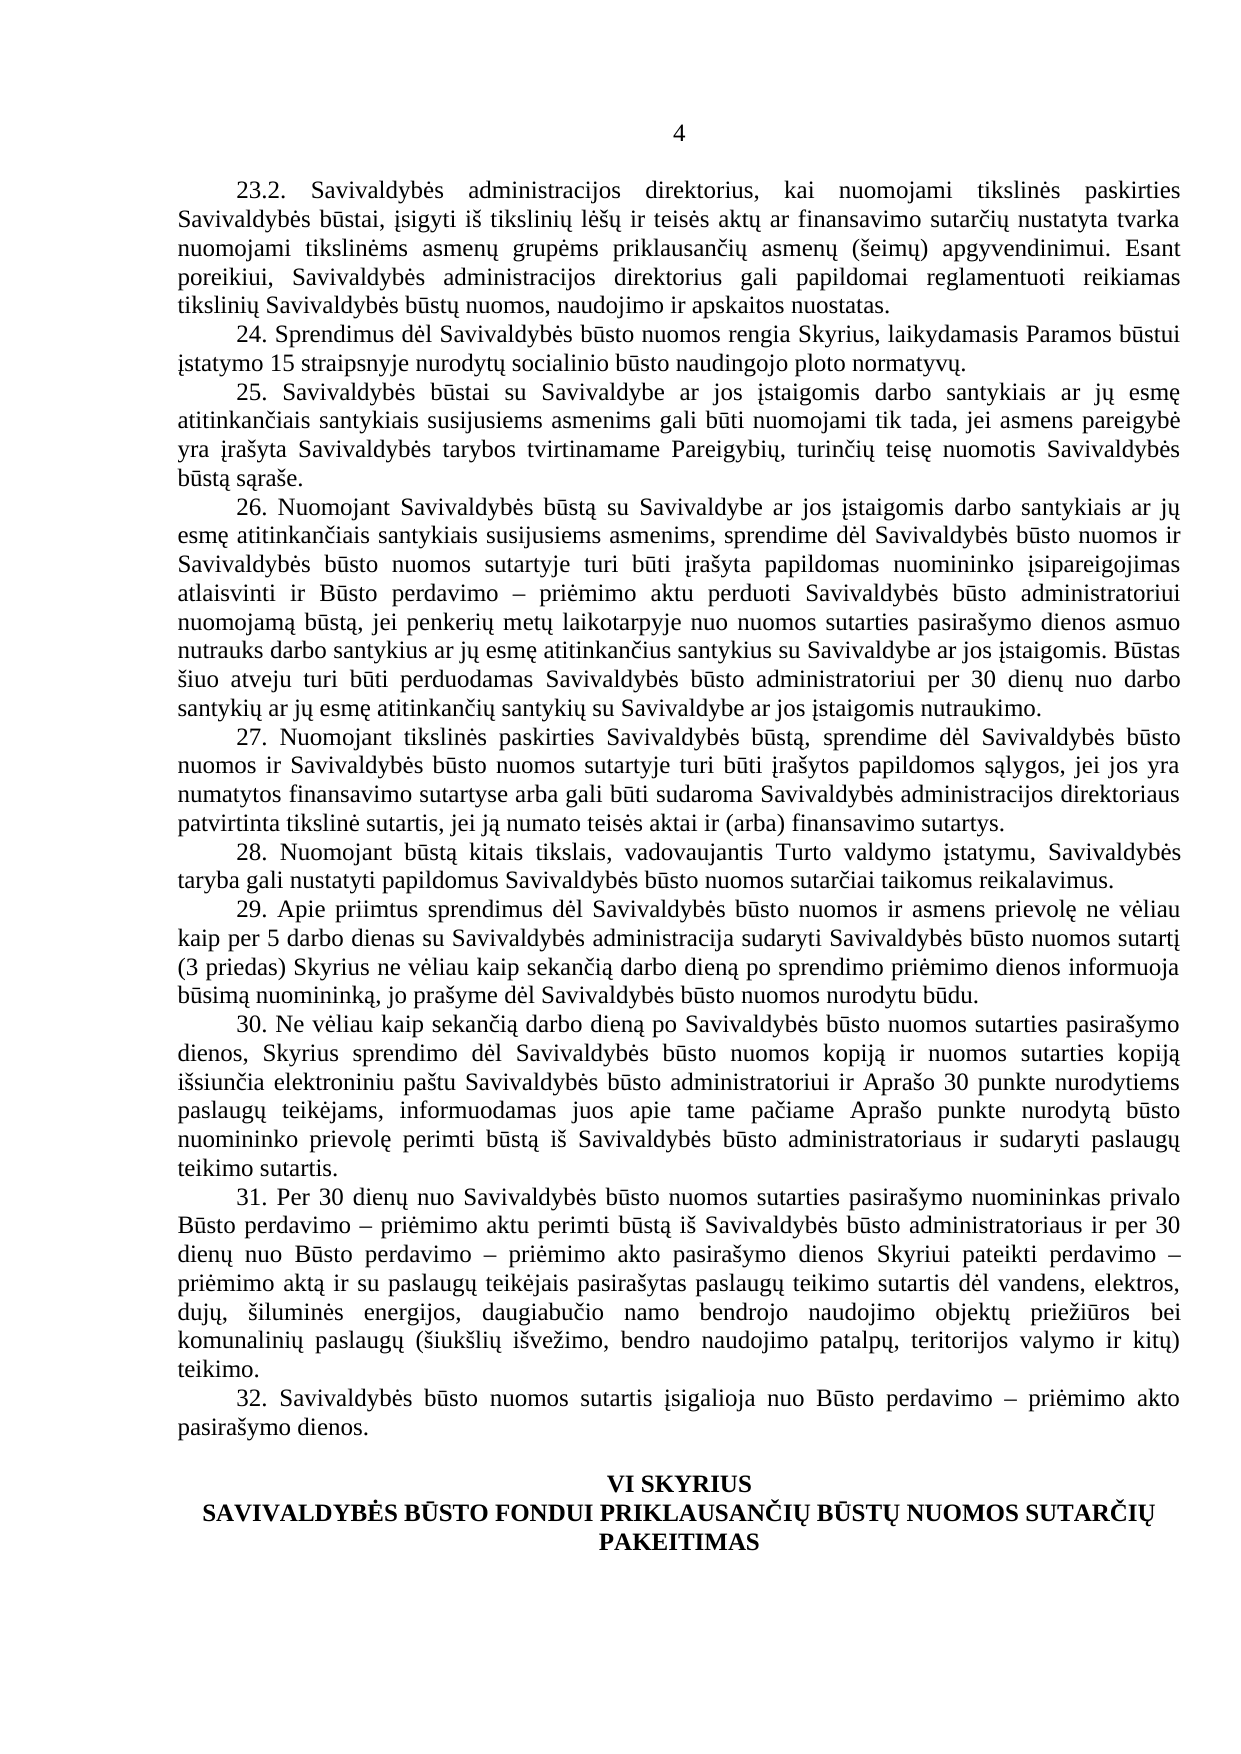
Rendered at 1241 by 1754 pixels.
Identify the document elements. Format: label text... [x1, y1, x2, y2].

text 29. Apie priimtus sprendimus dėl Savivaldybės būsto nuomos ir asmens prievolę ne vėliau kaip per 5 darbo dienas su Savivaldybės administracija sudaryti Savivaldybės būsto nuomos sutartį (3 priedas) Skyrius ne vėliau kaip sekančią darbo dieną po sprendimo priėmimo dienos informuoja būsimą nuomininką, jo prašyme dėl Savivaldybės būsto nuomos nurodytu būdu. [177, 894, 1181, 1009]
text 24. Sprendimus dėl Savivaldybės būsto nuomos rengia Skyrius, laikydamasis Paramos būstui įstatymo 15 straipsnyje nurodytų socialinio būsto naudingojo ploto normatyvų. [177, 319, 1181, 377]
text 31. Per 30 dienų nuo Savivaldybės būsto nuomos sutarties pasirašymo nuomininkas privalo Būsto perdavimo – priėmimo aktu perimti būstą iš Savivaldybės būsto administratoriaus ir per 30 dienų nuo Būsto perdavimo – priėmimo akto pasirašymo dienos Skyriui pateikti perdavimo – priėmimo aktą ir su paslaugų teikėjais pasirašytas paslaugų teikimo sutartis dėl vandens, elektros, dujų, šiluminės energijos, daugiabučio namo bendrojo naudojimo objektų priežiūros bei komunalinių paslaugų (šiukšlių išvežimo, bendro naudojimo patalpų, teritorijos valymo ir kitų) teikimo. [177, 1182, 1181, 1383]
text 26. Nuomojant Savivaldybės būstą su Savivaldybe ar jos įstaigomis darbo santykiais ar jų esmę atitinkančiais santykiais susijusiems asmenims, sprendime dėl Savivaldybės būsto nuomos ir Savivaldybės būsto nuomos sutartyje turi būti įrašyta papildomas nuomininko įsipareigojimas atlaisvinti ir Būsto perdavimo – priėmimo aktu perduoti Savivaldybės būsto administratoriui nuomojamą būstą, jei penkerių metų laikotarpyje nuo nuomos sutarties pasirašymo dienos asmuo nutrauks darbo santykius ar jų esmę atitinkančius santykius su Savivaldybe ar jos įstaigomis. Būstas šiuo atveju turi būti perduodamas Savivaldybės būsto administratoriui per 30 dienų nuo darbo santykių ar jų esmę atitinkančių santykių su Savivaldybe ar jos įstaigomis nutraukimo. [177, 492, 1181, 722]
text 32. Savivaldybės būsto nuomos sutartis įsigalioja nuo Būsto perdavimo – priėmimo akto pasirašymo dienos. [177, 1383, 1181, 1441]
text 30. Ne vėliau kaip sekančią darbo dieną po Savivaldybės būsto nuomos sutarties pasirašymo dienos, Skyrius sprendimo dėl Savivaldybės būsto nuomos kopiją ir nuomos sutarties kopiją išsiunčia elektroniniu paštu Savivaldybės būsto administratoriui ir Aprašo 30 punkte nurodytiems paslaugų teikėjams, informuodamas juos apie tame pačiame Aprašo punkte nurodytą būsto nuomininko prievolę perimti būstą iš Savivaldybės būsto administratoriaus ir sudaryti paslaugų teikimo sutartis. [177, 1009, 1181, 1182]
text 25. Savivaldybės būstai su Savivaldybe ar jos įstaigomis darbo santykiais ar jų esmę atitinkančiais santykiais susijusiems asmenims gali būti nuomojami tik tada, jei asmens pareigybė yra įrašyta Savivaldybės tarybos tvirtinamame Pareigybių, turinčių teisę nuomotis Savivaldybės būstą sąraše. [177, 377, 1181, 492]
text SAVIVALDYBĖS BŪSTO FONDUI PRIKLAUSANČIŲ BŪSTŲ NUOMOS SUTARČIŲ PAKEITIMAS [177, 1498, 1181, 1556]
text 27. Nuomojant tikslinės paskirties Savivaldybės būstą, sprendime dėl Savivaldybės būsto nuomos ir Savivaldybės būsto nuomos sutartyje turi būti įrašytos papildomos sąlygos, jei jos yra numatytos finansavimo sutartyse arba gali būti sudaroma Savivaldybės administracijos direktoriaus patvirtinta tikslinė sutartis, jei ją numato teisės aktai ir (arba) finansavimo sutartys. [177, 722, 1181, 837]
text 28. Nuomojant būstą kitais tikslais, vadovaujantis Turto valdymo įstatymu, Savivaldybės taryba gali nustatyti papildomus Savivaldybės būsto nuomos sutarčiai taikomus reikalavimus. [177, 837, 1181, 894]
text VI SKYRIUS [177, 1469, 1181, 1498]
text 23.2. Savivaldybės administracijos direktorius, kai nuomojami tikslinės paskirties Savivaldybės būstai, įsigyti iš tikslinių lėšų ir teisės aktų ar finansavimo sutarčių nustatyta tvarka nuomojami tikslinėms asmenų grupėms priklausančių asmenų (šeimų) apgyvendinimui. Esant poreikiui, Savivaldybės administracijos direktorius gali papildomai reglamentuoti reikiamas tikslinių Savivaldybės būstų nuomos, naudojimo ir apskaitos nuostatas. [177, 176, 1181, 319]
